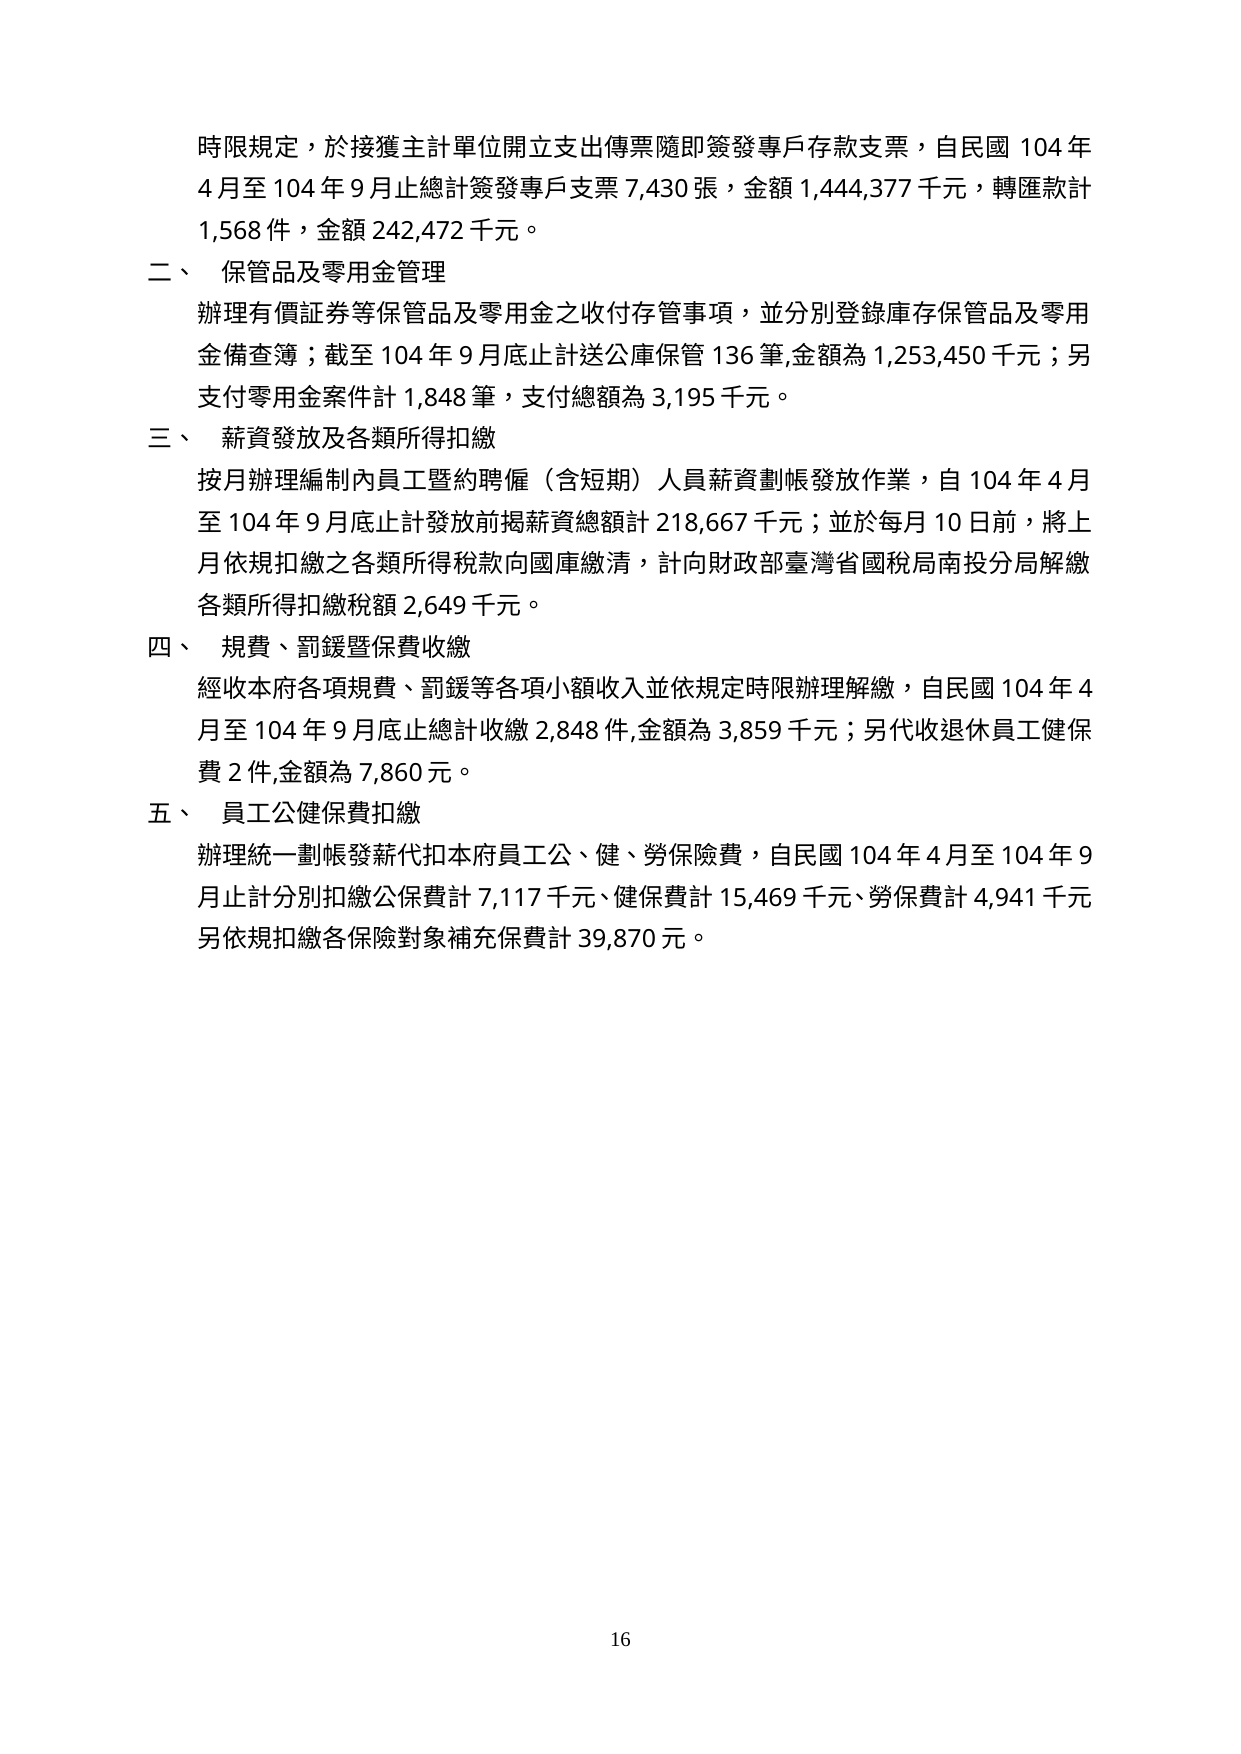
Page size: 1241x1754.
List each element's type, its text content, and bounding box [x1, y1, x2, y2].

list 薪資發放及各類所得扣繳 按月辦理編制內員工暨約聘僱（含短期）人員薪資劃帳發放作業，自104年4月至104年9月底止計發放前揭薪資總額計218,667千元；並於每月10日前，將上月依規扣繳之各類所得稅款向國庫繳清，計向財政部臺灣省國稅局南投分局解繳各類所得扣繳稅額2,649千元。 [148, 414, 1092, 623]
list 規費、罰鍰暨保費收繳 經收本府各項規費、罰鍰等各項小額收入並依規定時限辦理解繳，自民國104年4月至104年9月底止總計收繳2,848件,金額為3,859千元；另代收退休員工健保費2件,金額為7,860元。 [148, 623, 1092, 789]
list 保管品及零用金管理 辦理有價証券等保管品及零用金之收付存管事項，並分別登錄庫存保管品及零用金備查簿；截至104年9月底止計送公庫保管136筆,金額為1,253,450千元；另支付零用金案件計1,848筆，支付總額為3,195千元。 [148, 248, 1092, 414]
text 時限規定，於接獲主計單位開立支出傳票隨即簽發專戶存款支票，自民國104年4月至104年9月止總計簽發專戶支票7,430張，金額1,444,377千元，轉匯款計1,568件，金額242,472千元。 [148, 123, 1092, 248]
list 員工公健保費扣繳 辦理統一劃帳發薪代扣本府員工公、健、勞保險費，自民國104年4月至104年9月止計分別扣繳公保費計7,117千元、健保費計15,469千元、勞保費計4,941千元；另依規扣繳各保險對象補充保費計39,870元。 [148, 789, 1092, 956]
